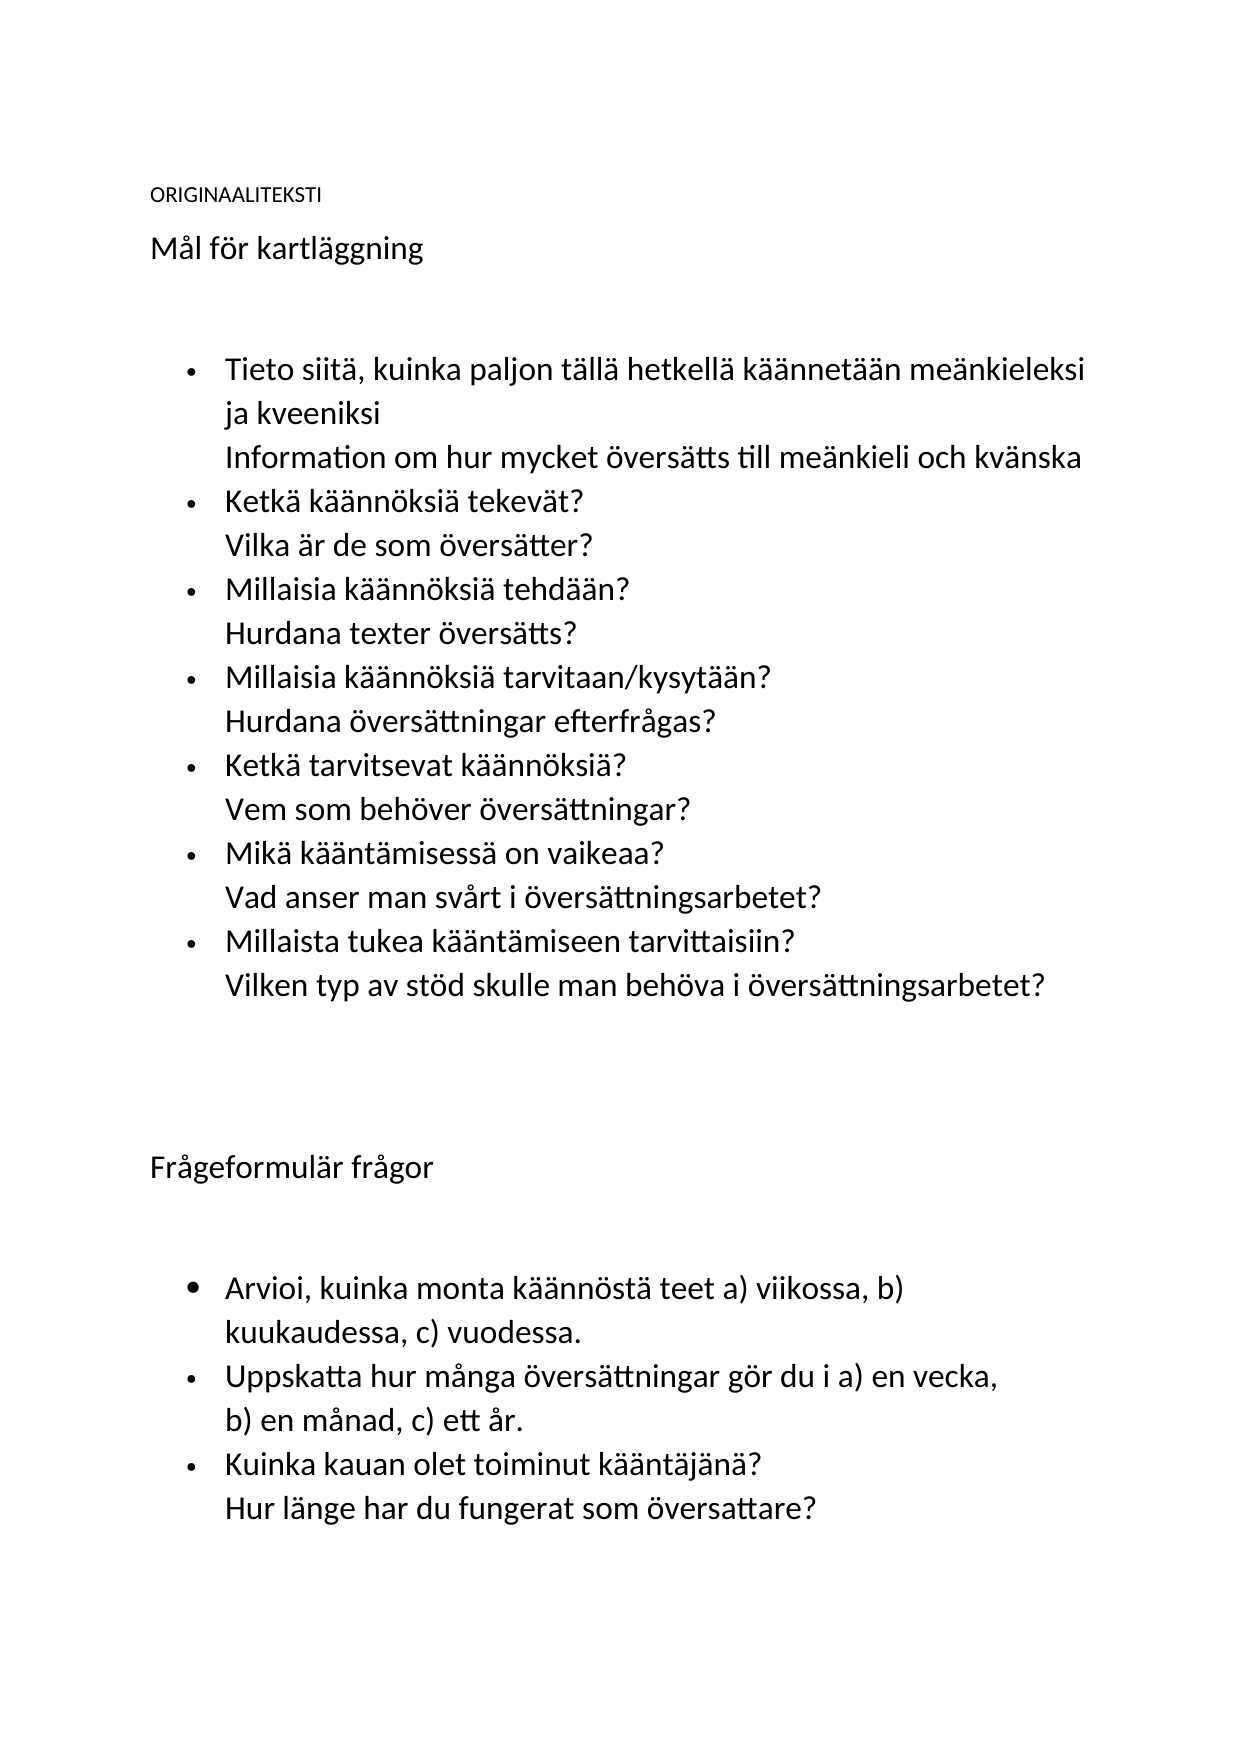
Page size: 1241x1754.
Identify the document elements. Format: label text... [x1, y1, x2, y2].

text Mål för kartläggning [150, 227, 1090, 268]
list Mikä kääntämisessä on vaikeaa? Vad anser man svårt i översättningsarbetet? [187, 832, 1090, 917]
list Millaisia käännöksiä tehdään? Hurdana texter översätts? [187, 568, 1090, 653]
text ORIGINAALITEKSTI [150, 150, 1090, 208]
text Frågeformulär frågor [150, 1146, 1090, 1186]
list Millaista tukea kääntämiseen tarvittaisiin? Vilken typ av stöd skulle man behöva i översättningsarbetet? [187, 920, 1090, 1004]
list Kuinka kauan olet toiminut kääntäjänä? Hur länge har du fungerat som översattare? [187, 1443, 1090, 1527]
list Tieto siitä, kuinka paljon tällä hetkellä käännetään meänkieleksi ja kveeniksi Information om hur mycket översätts till meänkieli och kvänska [187, 348, 1090, 477]
list Uppskatta hur många översättningar gör du i a) en vecka, b) en månad, c) ett år. [187, 1355, 1090, 1439]
list Ketkä käännöksiä tekevät? Vilka är de som översätter? [187, 480, 1090, 565]
list Arvioi, kuinka monta käännöstä teet a) viikossa, b) kuukaudessa, c) vuodessa. [187, 1267, 1090, 1352]
list Millaisia käännöksiä tarvitaan/kysytään? Hurdana översättningar efterfrågas? [187, 656, 1090, 741]
list Ketkä tarvitsevat käännöksiä? Vem som behöver översättningar? [187, 744, 1090, 829]
